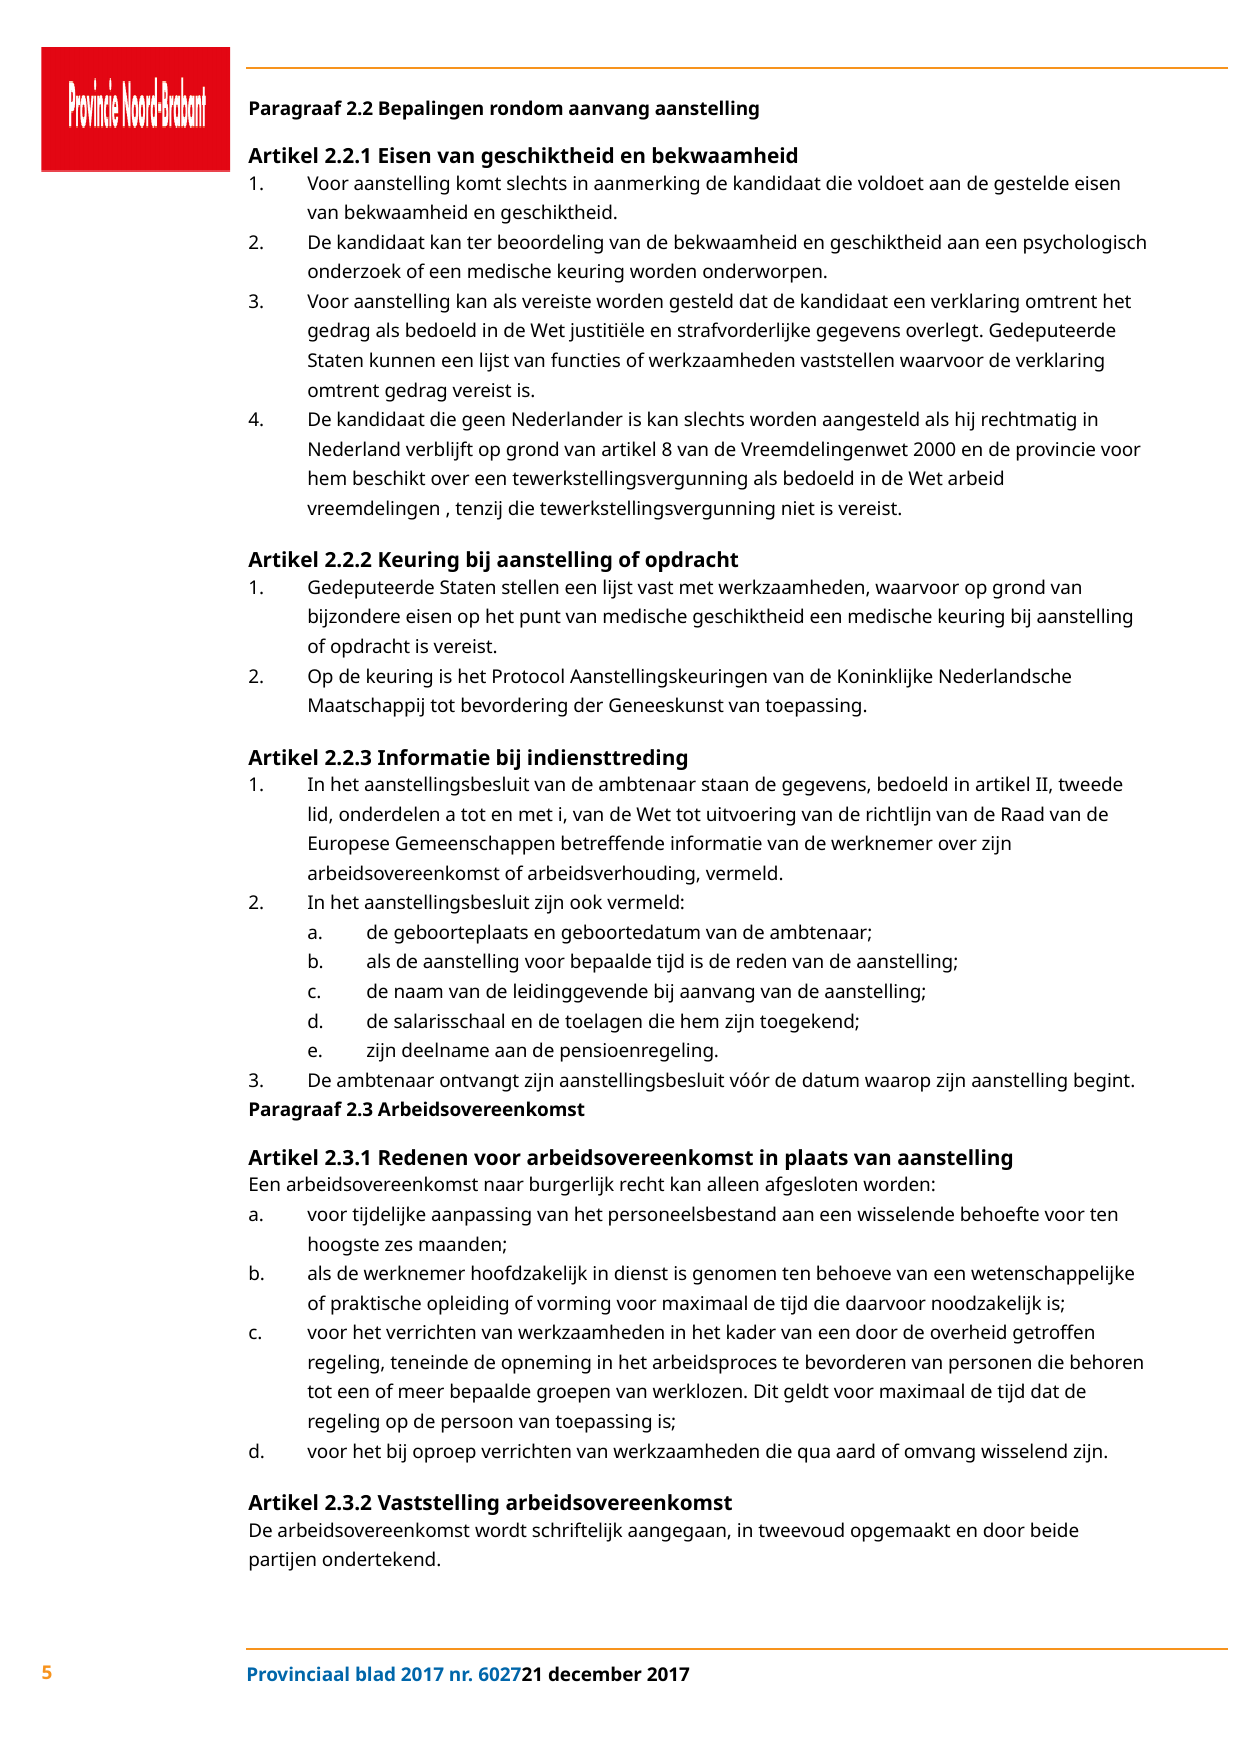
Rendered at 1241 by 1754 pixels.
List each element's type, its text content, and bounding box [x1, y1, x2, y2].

list de geboorteplaats en geboortedatum van de ambtenaar; [307, 919, 1152, 945]
text Artikel 2.2.3 Informatie bij indiensttreding [248, 743, 1152, 771]
text Paragraaf 2.2 Bepalingen rondom aanvang aanstelling [248, 95, 1152, 121]
list voor het bij oproep verrichten van werkzaamheden die qua aard of omvang wisselend zijn. [248, 1438, 1152, 1464]
text Artikel 2.3.1 Redenen voor arbeidsovereenkomst in plaats van aanstelling [248, 1143, 1152, 1172]
list de salarisschaal en de toelagen die hem zijn toegekend; [307, 1008, 1152, 1034]
text Artikel 2.2.2 Keuring bij aanstelling of opdracht [248, 546, 1152, 574]
list In het aanstellingsbesluit van de ambtenaar staan de gegevens, bedoeld in artikel II, tweede lid, onderdelen a tot en met i, van de Wet tot uitvoering van de richtlijn van de Raad van de Europese Gemeenschappen betreffende informatie van de werknemer over zijn arbeidsovereenkomst of arbeidsverhouding, vermeld. [248, 771, 1152, 886]
text De arbeidsovereenkomst wordt schriftelijk aangegaan, in tweevoud opgemaakt en door beide partijen ondertekend. [248, 1517, 1152, 1572]
text Artikel 2.2.1 Eisen van geschiktheid en bekwaamheid [248, 141, 1152, 170]
list De kandidaat kan ter beoordeling van de bekwaamheid en geschiktheid aan een psychologisch onderzoek of een medische keuring worden onderworpen. [248, 229, 1152, 284]
list voor tijdelijke aanpassing van het personeelsbestand aan een wisselende behoefte voor ten hoogste zes maanden; [248, 1201, 1152, 1257]
text Artikel 2.3.2 Vaststelling arbeidsovereenkomst [248, 1488, 1152, 1517]
list als de aanstelling voor bepaalde tijd is de reden van de aanstelling; [307, 949, 1152, 974]
list De kandidaat die geen Nederlander is kan slechts worden aangesteld als hij rechtmatig in Nederland verblijft op grond van artikel 8 van de Vreemdelingenwet 2000 en de provincie voor hem beschikt over een tewerkstellingsvergunning als bedoeld in de Wet arbeid vreemdelingen , tenzij die tewerkstellingsvergunning niet is vereist. [248, 406, 1152, 521]
list De ambtenaar ontvangt zijn aanstellingsbesluit vóór de datum waarop zijn aanstelling begint. [248, 1067, 1152, 1093]
list Voor aanstelling kan als vereiste worden gesteld dat de kandidaat een verklaring omtrent het gedrag als bedoeld in de Wet justitiële en strafvorderlijke gegevens overlegt. Gedeputeerde Staten kunnen een lijst van functies of werkzaamheden vaststellen waarvoor de verklaring omtrent gedrag vereist is. [248, 288, 1152, 403]
text Paragraaf 2.3 Arbeidsovereenkomst [248, 1097, 1152, 1122]
list Op de keuring is het Protocol Aanstellingskeuringen van de Koninklijke Nederlandsche Maatschappij tot bevordering der Geneeskunst van toepassing. [248, 663, 1152, 718]
list zijn deelname aan de pensioenregeling. [307, 1037, 1152, 1063]
list voor het verrichten van werkzaamheden in het kader van een door de overheid getroffen regeling, teneinde de opneming in het arbeidsproces te bevorderen van personen die behoren tot een of meer bepaalde groepen van werklozen. Dit geldt voor maximaal de tijd dat de regeling op de persoon van toepassing is; [248, 1319, 1152, 1434]
picture [41, 47, 231, 172]
text Een arbeidsovereenkomst naar burgerlijk recht kan alleen afgesloten worden: [248, 1172, 1152, 1197]
list als de werknemer hoofdzakelijk in dienst is genomen ten behoeve van een wetenschappelijke of praktische opleiding of vorming voor maximaal de tijd die daarvoor noodzakelijk is; [248, 1260, 1152, 1316]
list Voor aanstelling komt slechts in aanmerking de kandidaat die voldoet aan de gestelde eisen van bekwaamheid en geschiktheid. [248, 170, 1152, 225]
list Gedeputeerde Staten stellen een lijst vast met werkzaamheden, waarvoor op grond van bijzondere eisen op het punt van medische geschiktheid een medische keuring bij aanstelling of opdracht is vereist. [248, 574, 1152, 659]
list de naam van de leidinggevende bij aanvang van de aanstelling; [307, 978, 1152, 1004]
list In het aanstellingsbesluit zijn ook vermeld: [248, 889, 1152, 915]
